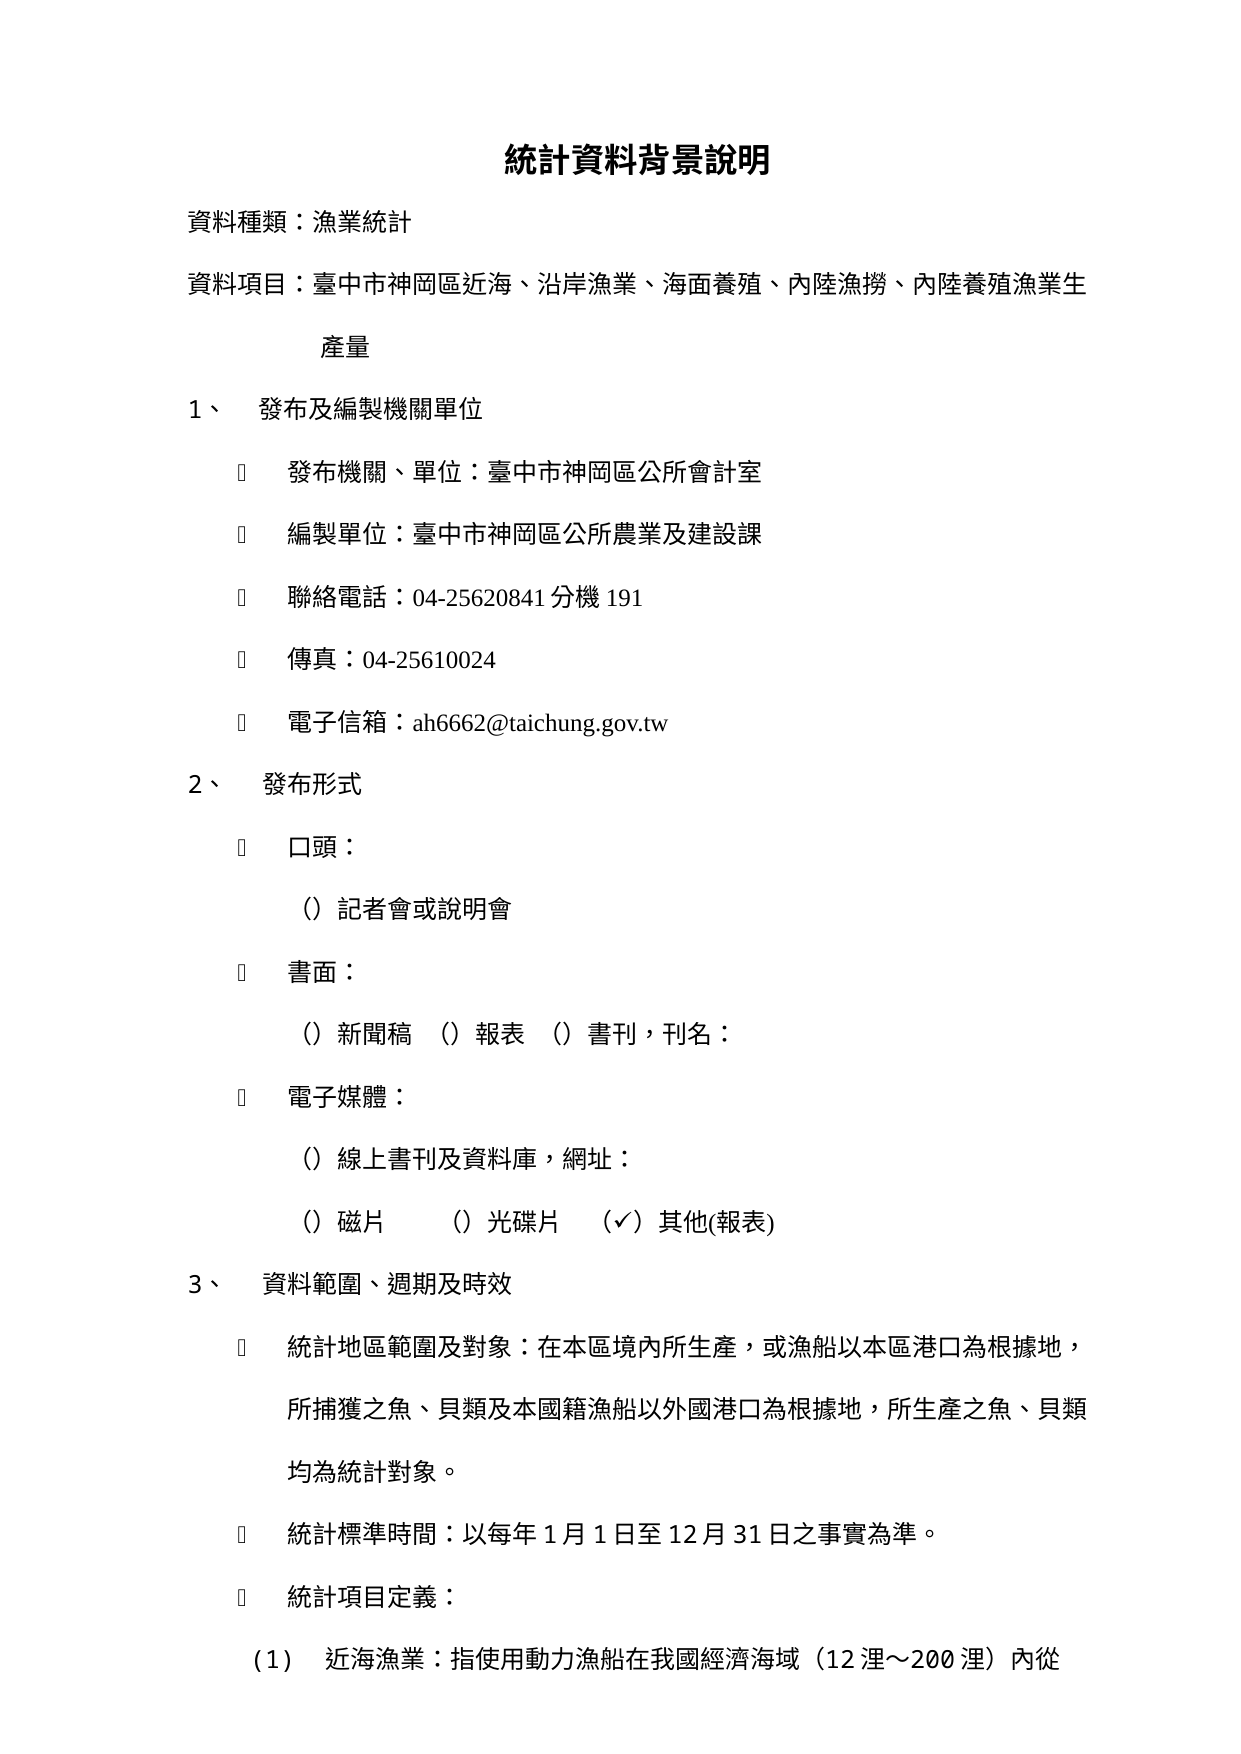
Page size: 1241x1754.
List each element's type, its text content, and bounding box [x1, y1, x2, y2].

text （）線上書刊及資料庫，網址： [187, 1116, 1087, 1179]
text （）記者會或說明會 [187, 866, 1087, 929]
list 資料範圍、週期及時效 [187, 1241, 1087, 1304]
list 電子信箱：ah6662@taichung.gov.tw [237, 679, 1087, 741]
list 傳真：04-25610024 [237, 616, 1087, 679]
list 發布及編製機關單位 [187, 366, 1087, 429]
list 統計項目定義： [237, 1554, 1087, 1616]
list 發布形式 [187, 741, 1087, 804]
list 書面： [237, 929, 1087, 991]
list 統計標準時間：以每年1月1日至12月31日之事實為準。 [237, 1491, 1087, 1554]
text （）新聞稿 （）報表 （）書刊，刊名： [187, 991, 1087, 1054]
text 資料項目：臺中市神岡區近海、沿岸漁業、海面養殖、內陸漁撈、內陸養殖漁業生產量 [187, 241, 1087, 366]
list 編製單位：臺中市神岡區公所農業及建設課 [237, 491, 1087, 554]
list 統計地區範圍及對象：在本區境內所生產，或漁船以本區港口為根據地，所捕獲之魚、貝類及本國籍漁船以外國港口為根據地，所生產之魚、貝類均為統計對象。 [237, 1304, 1087, 1491]
list 發布機關、單位：臺中市神岡區公所會計室 [237, 429, 1087, 491]
text 統計資料背景說明 [187, 116, 1087, 179]
text 資料種類：漁業統計 [187, 179, 1087, 241]
list 口頭： [237, 804, 1087, 866]
list 電子媒體： [237, 1054, 1087, 1116]
text （）磁片 （）光碟片 （）其他(報表) [187, 1179, 1087, 1241]
list 聯絡電話：04-25620841分機191 [237, 554, 1087, 616]
list 近海漁業：指使用動力漁船在我國經濟海域（12浬～200浬）內從 [250, 1616, 1087, 1679]
